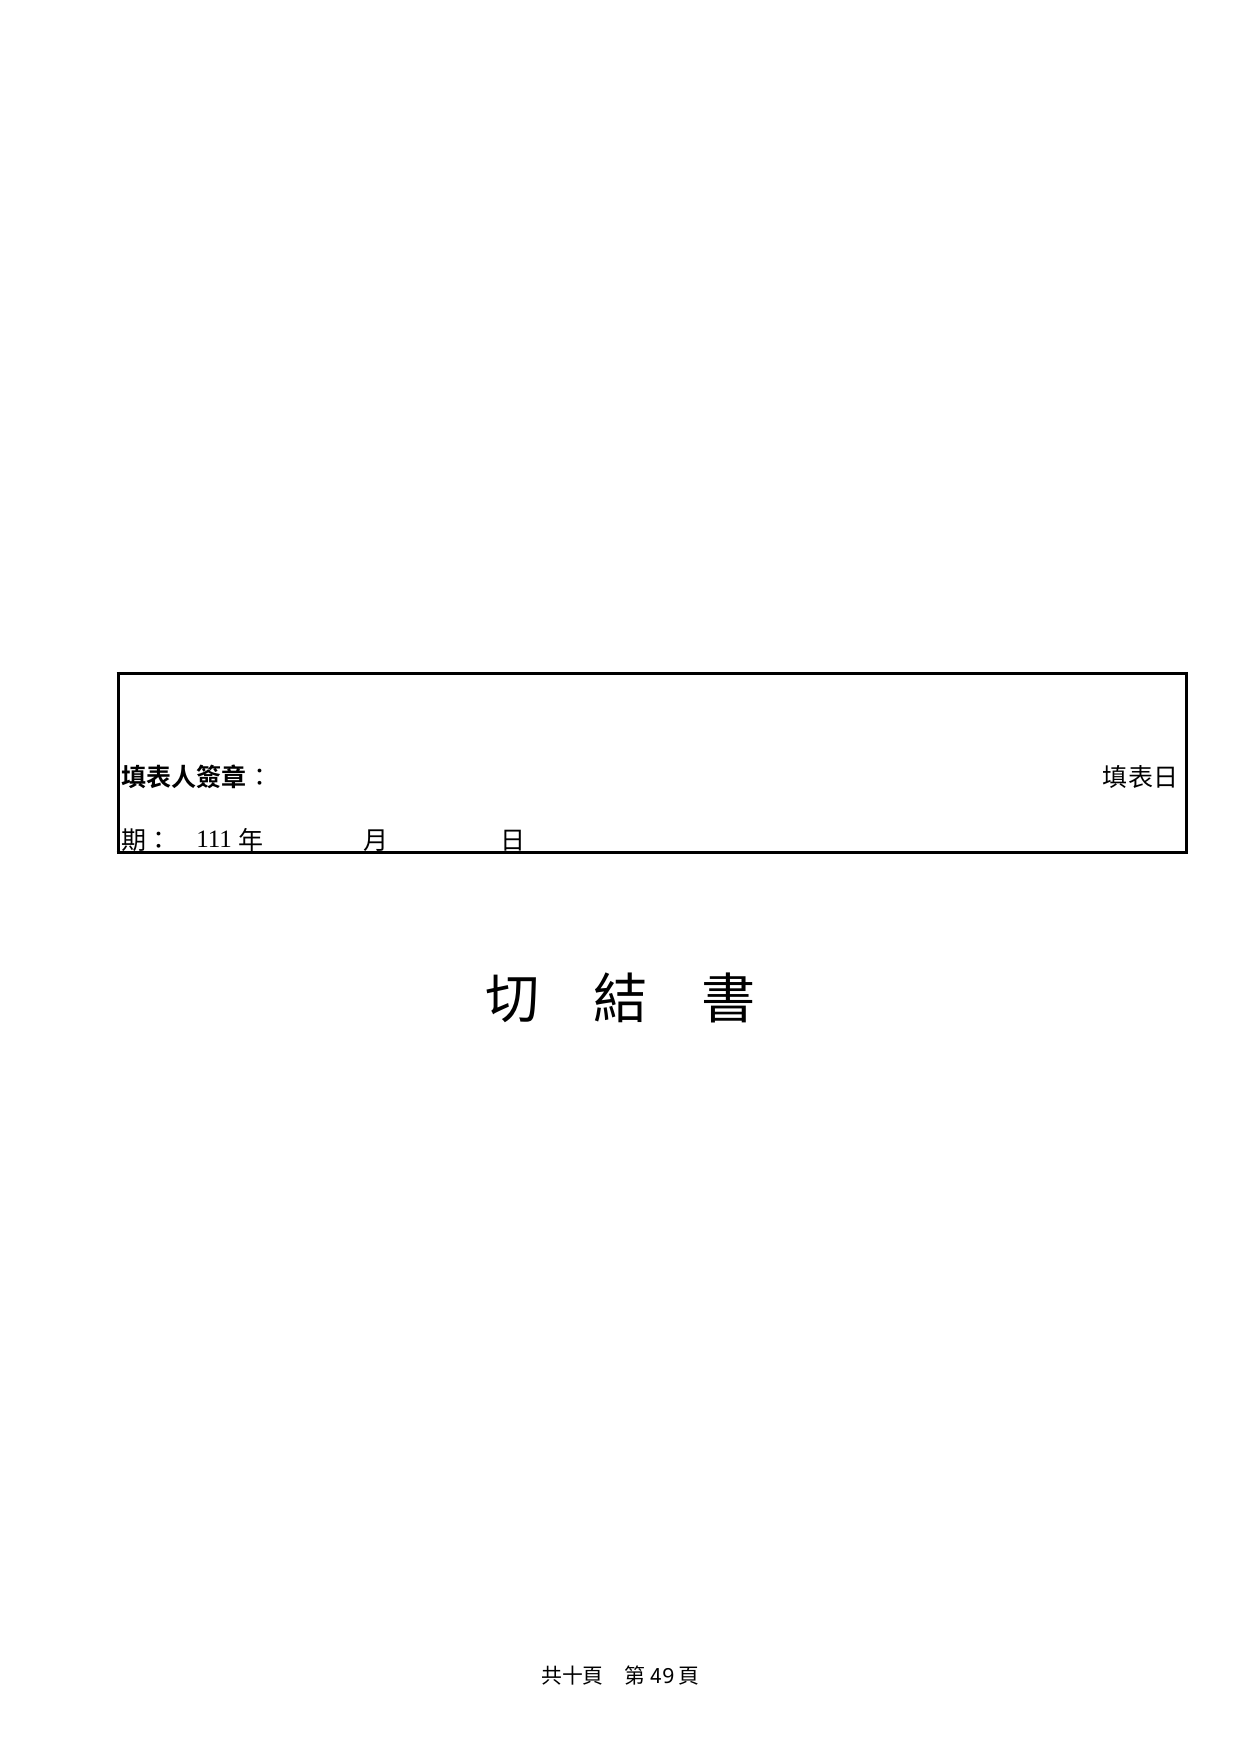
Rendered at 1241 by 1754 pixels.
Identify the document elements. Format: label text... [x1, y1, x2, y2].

table_cell 填表人簽章： 填表日期： 111 年 月 日 [120, 675, 1185, 851]
text 切 結 書 [118, 922, 1122, 1047]
